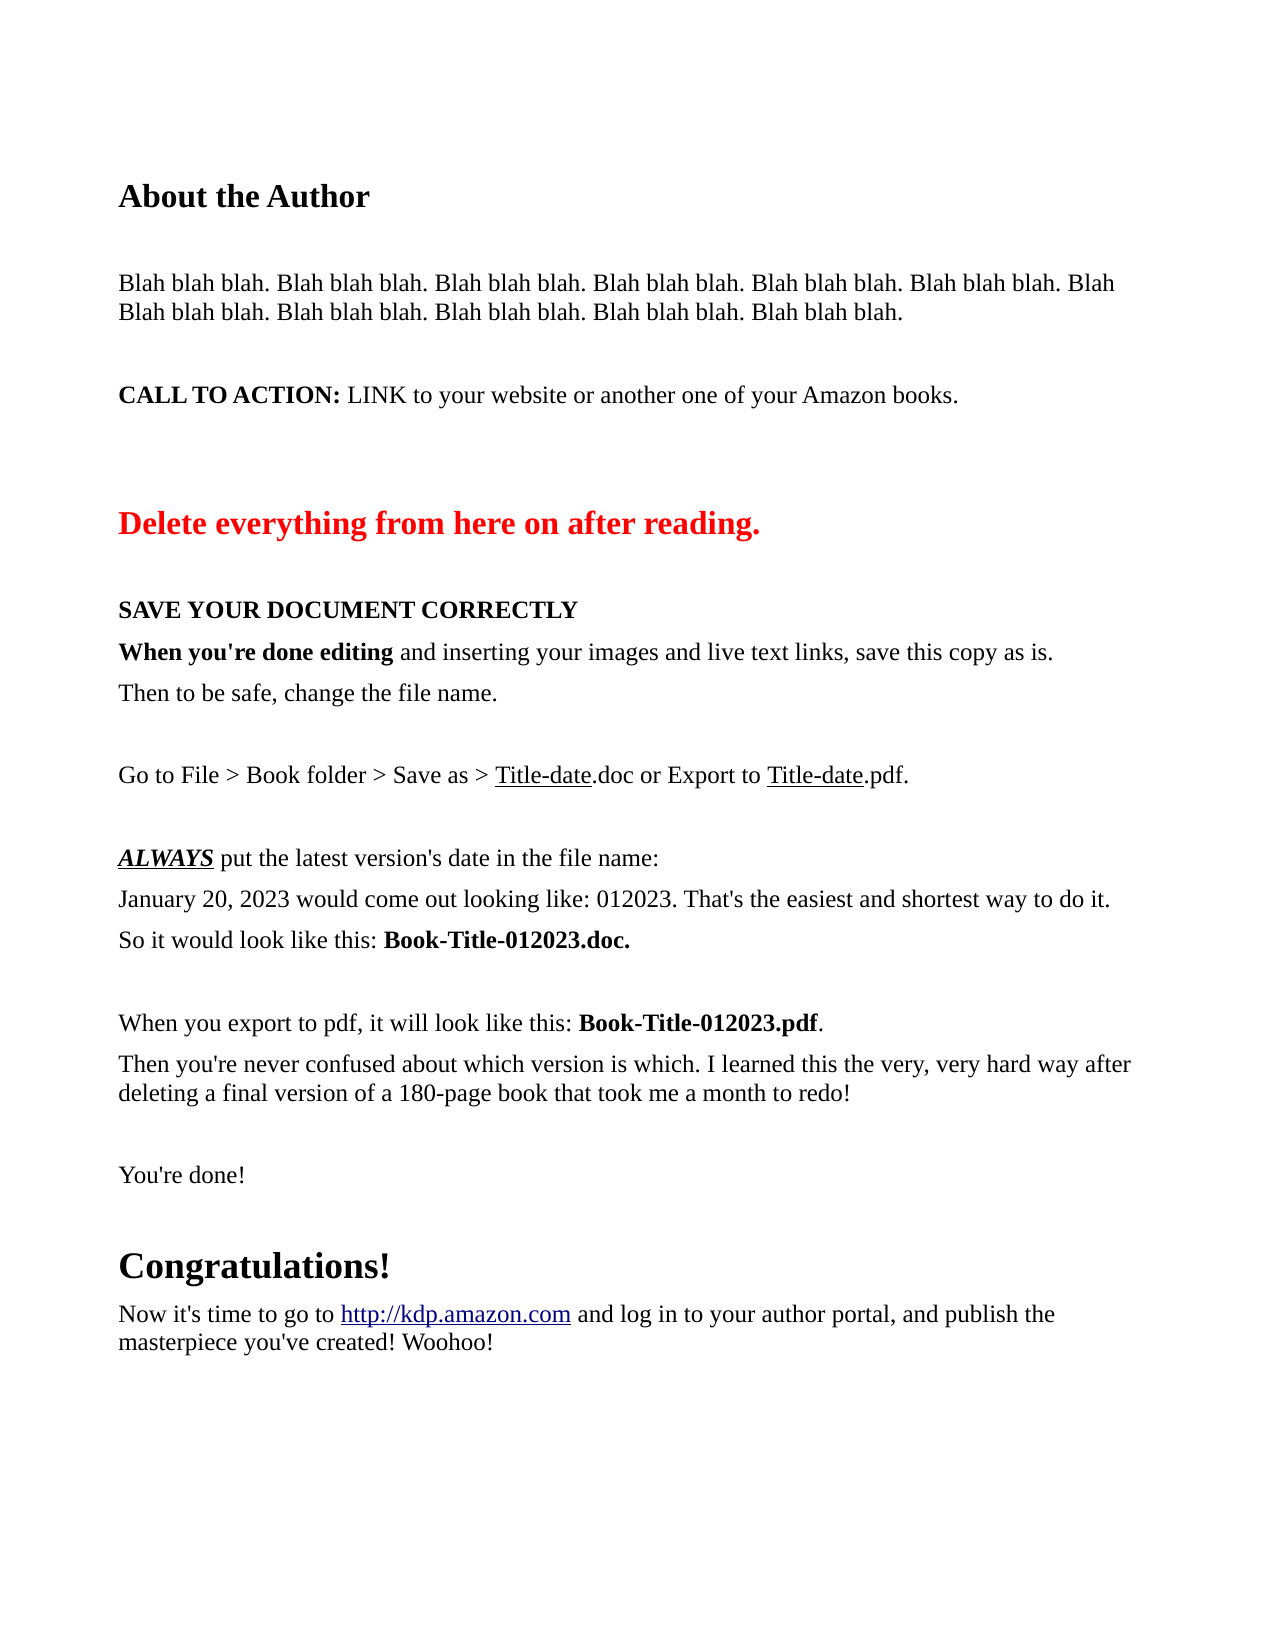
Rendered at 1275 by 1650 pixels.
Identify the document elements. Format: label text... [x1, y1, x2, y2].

text January 20, 2023 would come out looking like: 012023. That's the easiest and shortest way to do it. [118, 884, 1157, 913]
text About the Author [118, 176, 1157, 215]
text Go to File > Book folder > Save as > Title-date.doc or Export to Title-date.pdf. [118, 761, 1157, 789]
text So it would look like this: Book-Title-012023.doc. [118, 926, 1157, 954]
text Then you're never confused about which version is which. I learned this the very, very hard way after deleting a final version of a 180-page book that took me a month to redo! [118, 1049, 1157, 1107]
text Then to be safe, change the file name. [118, 678, 1157, 707]
text Congratulations! [118, 1243, 1157, 1286]
text When you're done editing and inserting your images and live text links, save this copy as is. [118, 637, 1157, 666]
text Delete everything from here on after reading. [118, 503, 1157, 542]
text When you export to pdf, it will look like this: Book-Title-012023.pdf. [118, 1008, 1157, 1037]
text CALL TO ACTION: LINK to your website or another one of your Amazon books. [118, 380, 1157, 408]
text ALWAYS put the latest version's date in the file name: [118, 843, 1157, 872]
text Blah blah blah. Blah blah blah. Blah blah blah. Blah blah blah. Blah blah blah. Blah blah blah. Blah Blah blah blah. Blah blah blah. Blah blah blah. Blah blah blah. Blah blah blah. [118, 268, 1157, 326]
text You're done! [118, 1161, 1157, 1189]
text SAVE YOUR DOCUMENT CORRECTLY [118, 596, 1157, 624]
text Now it's time to go to http://kdp.amazon.com and log in to your author portal, and publish the masterpiece you've created! Woohoo! [118, 1299, 1157, 1356]
